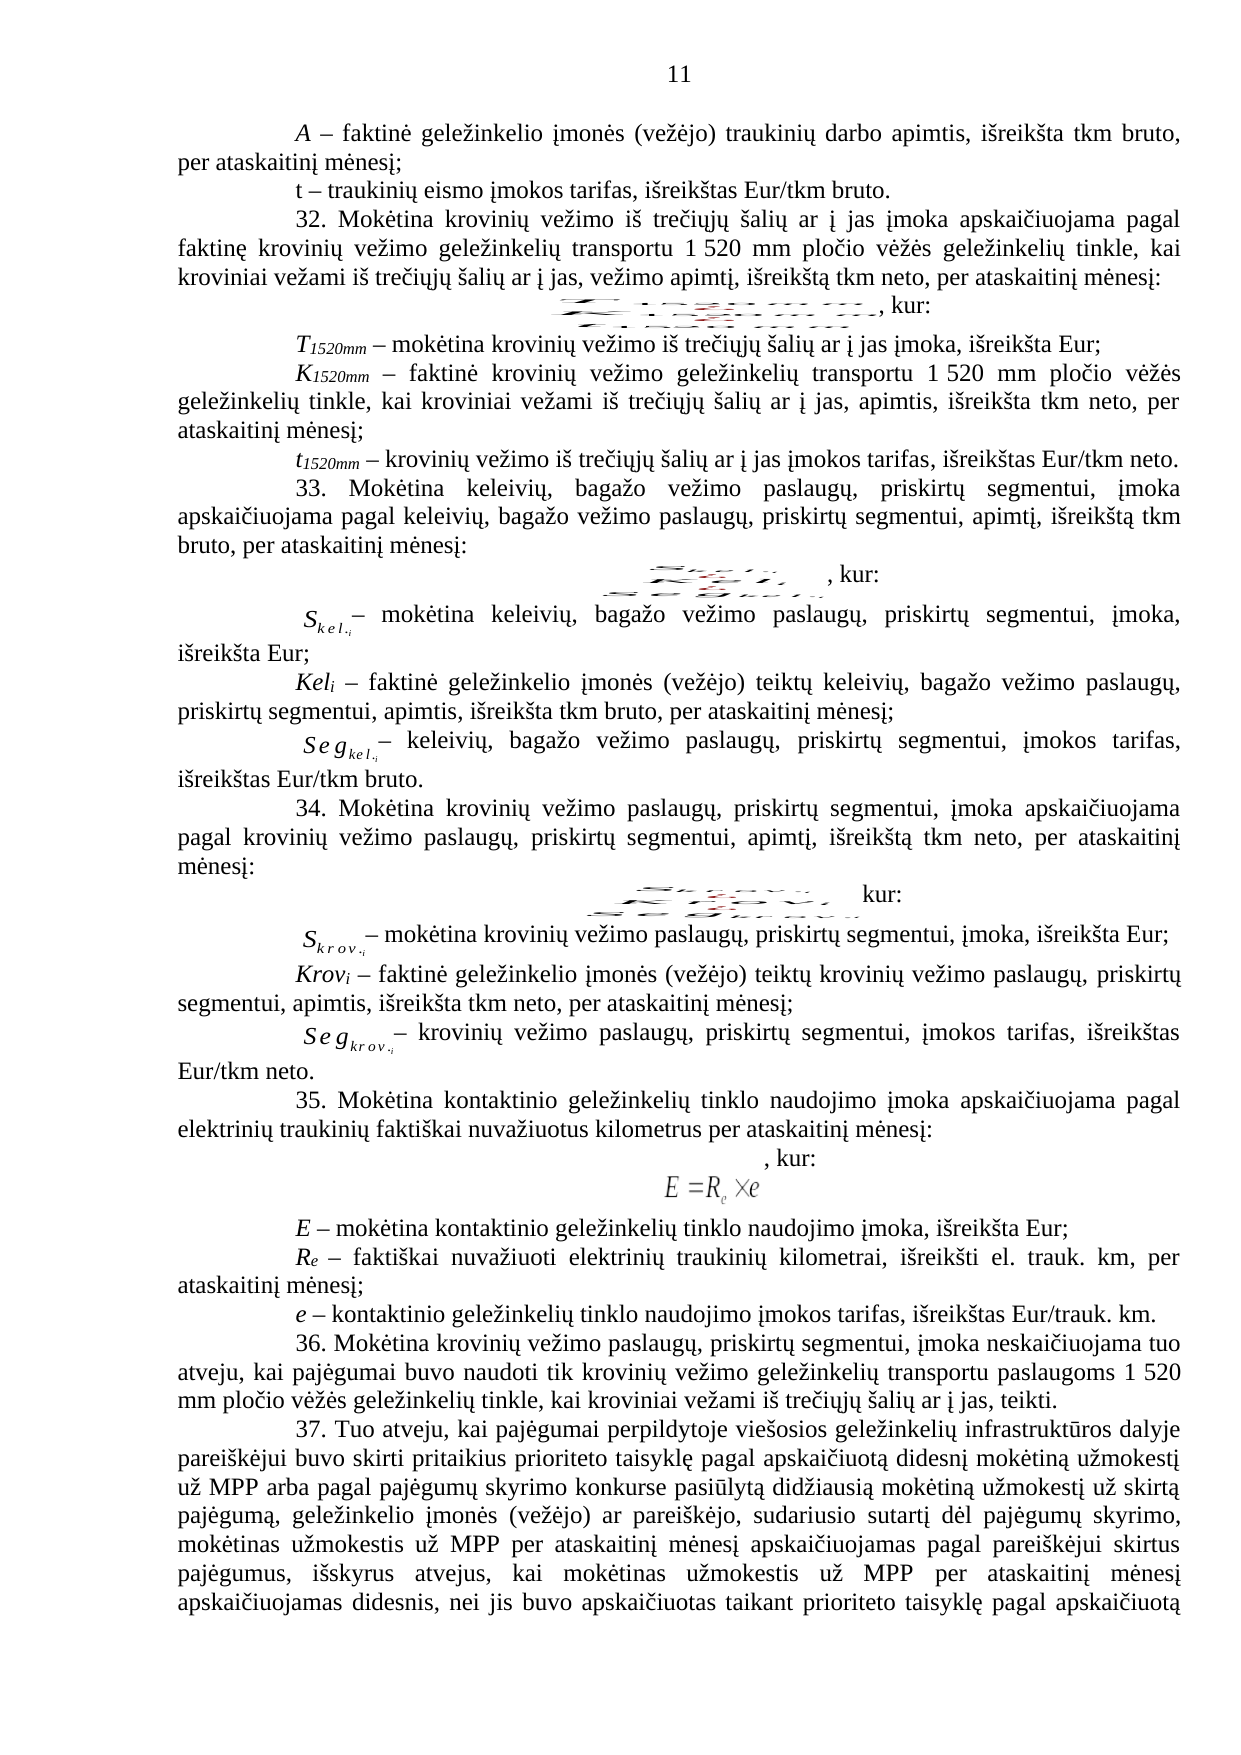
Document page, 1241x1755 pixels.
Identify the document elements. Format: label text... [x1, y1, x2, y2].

text – keleivių, bagažo vežimo paslaugų, priskirtų segmentui, įmokos tarifas, išreikštas Eur/tkm bruto. [177, 725, 1181, 793]
text 34. Mokėtina krovinių vežimo paslaugų, priskirtų segmentui, įmoka apskaičiuojama pagal krovinių vežimo paslaugų, priskirtų segmentui, apimtį, išreikštą tkm neto, per ataskaitinį mėnesį: [177, 793, 1181, 879]
text Keli – faktinė geležinkelio įmonės (vežėjo) teiktų keleivių, bagažo vežimo paslaugų, priskirtų segmentui, apimtis, išreikšta tkm bruto, per ataskaitinį mėnesį; [177, 667, 1181, 725]
text , kur: [177, 291, 1181, 329]
text – mokėtina keleivių, bagažo vežimo paslaugų, priskirtų segmentui, įmoka, išreikšta Eur; [177, 599, 1181, 667]
text Re – faktiškai nuvažiuoti elektrinių traukinių kilometrai, išreikšti el. trauk. km, per ataskaitinį mėnesį; [177, 1242, 1181, 1299]
text – krovinių vežimo paslaugų, priskirtų segmentui, įmokos tarifas, išreikštas Eur/tkm neto. [177, 1017, 1181, 1085]
text Krovi – faktinė geležinkelio įmonės (vežėjo) teiktų krovinių vežimo paslaugų, priskirtų segmentui, apimtis, išreikšta tkm neto, per ataskaitinį mėnesį; [177, 959, 1181, 1017]
text E – mokėtina kontaktinio geležinkelių tinklo naudojimo įmoka, išreikšta Eur; [177, 1213, 1181, 1242]
text , kur: [177, 559, 1181, 599]
text – mokėtina krovinių vežimo paslaugų, priskirtų segmentui, įmoka, išreikšta Eur; [177, 919, 1181, 959]
text 32. Mokėtina krovinių vežimo iš trečiųjų šalių ar į jas įmoka apskaičiuojama pagal faktinę krovinių vežimo geležinkelių transportu 1 520 mm pločio vėžės geležinkelių tinkle, kai kroviniai vežami iš trečiųjų šalių ar į jas, vežimo apimtį, išreikštą tkm neto, per ataskaitinį mėnesį: [177, 204, 1181, 291]
text t1520mm – krovinių vežimo iš trečiųjų šalių ar į jas įmokos tarifas, išreikštas Eur/tkm neto. [177, 444, 1181, 473]
text , kur: [177, 1143, 1181, 1213]
text t – traukinių eismo įmokos tarifas, išreikštas Eur/tkm bruto. [177, 176, 1181, 204]
text kur: [177, 879, 1181, 919]
text 36. Mokėtina krovinių vežimo paslaugų, priskirtų segmentui, įmoka neskaičiuojama tuo atveju, kai pajėgumai buvo naudoti tik krovinių vežimo geležinkelių transportu paslaugoms 1 520 mm pločio vėžės geležinkelių tinkle, kai kroviniai vežami iš trečiųjų šalių ar į jas, teikti. [177, 1328, 1181, 1414]
text e – kontaktinio geležinkelių tinklo naudojimo įmokos tarifas, išreikštas Eur/trauk. km. [177, 1299, 1181, 1328]
text K1520mm – faktinė krovinių vežimo geležinkelių transportu 1 520 mm pločio vėžės geležinkelių tinkle, kai kroviniai vežami iš trečiųjų šalių ar į jas, apimtis, išreikšta tkm neto, per ataskaitinį mėnesį; [177, 358, 1181, 444]
text 33. Mokėtina keleivių, bagažo vežimo paslaugų, priskirtų segmentui, įmoka apskaičiuojama pagal keleivių, bagažo vežimo paslaugų, priskirtų segmentui, apimtį, išreikštą tkm bruto, per ataskaitinį mėnesį: [177, 473, 1181, 559]
text T1520mm – mokėtina krovinių vežimo iš trečiųjų šalių ar į jas įmoka, išreikšta Eur; [177, 329, 1181, 358]
text A – faktinė geležinkelio įmonės (vežėjo) traukinių darbo apimtis, išreikšta tkm bruto, per ataskaitinį mėnesį; [177, 118, 1181, 176]
text 35. Mokėtina kontaktinio geležinkelių tinklo naudojimo įmoka apskaičiuojama pagal elektrinių traukinių faktiškai nuvažiuotus kilometrus per ataskaitinį mėnesį: [177, 1085, 1181, 1143]
text 37. Tuo atveju, kai pajėgumai perpildytoje viešosios geležinkelių infrastruktūros dalyje pareiškėjui buvo skirti pritaikius prioriteto taisyklę pagal apskaičiuotą didesnį mokėtiną užmokestį už MPP arba pagal pajėgumų skyrimo konkurse pasiūlytą didžiausią mokėtiną užmokestį už skirtą pajėgumą, geležinkelio įmonės (vežėjo) ar pareiškėjo, sudariusio sutartį dėl pajėgumų skyrimo, mokėtinas užmokestis už MPP per ataskaitinį mėnesį apskaičiuojamas pagal pareiškėjui skirtus pajėgumus, išskyrus atvejus, kai mokėtinas užmokestis už MPP per ataskaitinį mėnesį apskaičiuojamas didesnis, nei jis buvo apskaičiuotas taikant prioriteto taisyklę pagal apskaičiuotą [177, 1414, 1181, 1615]
